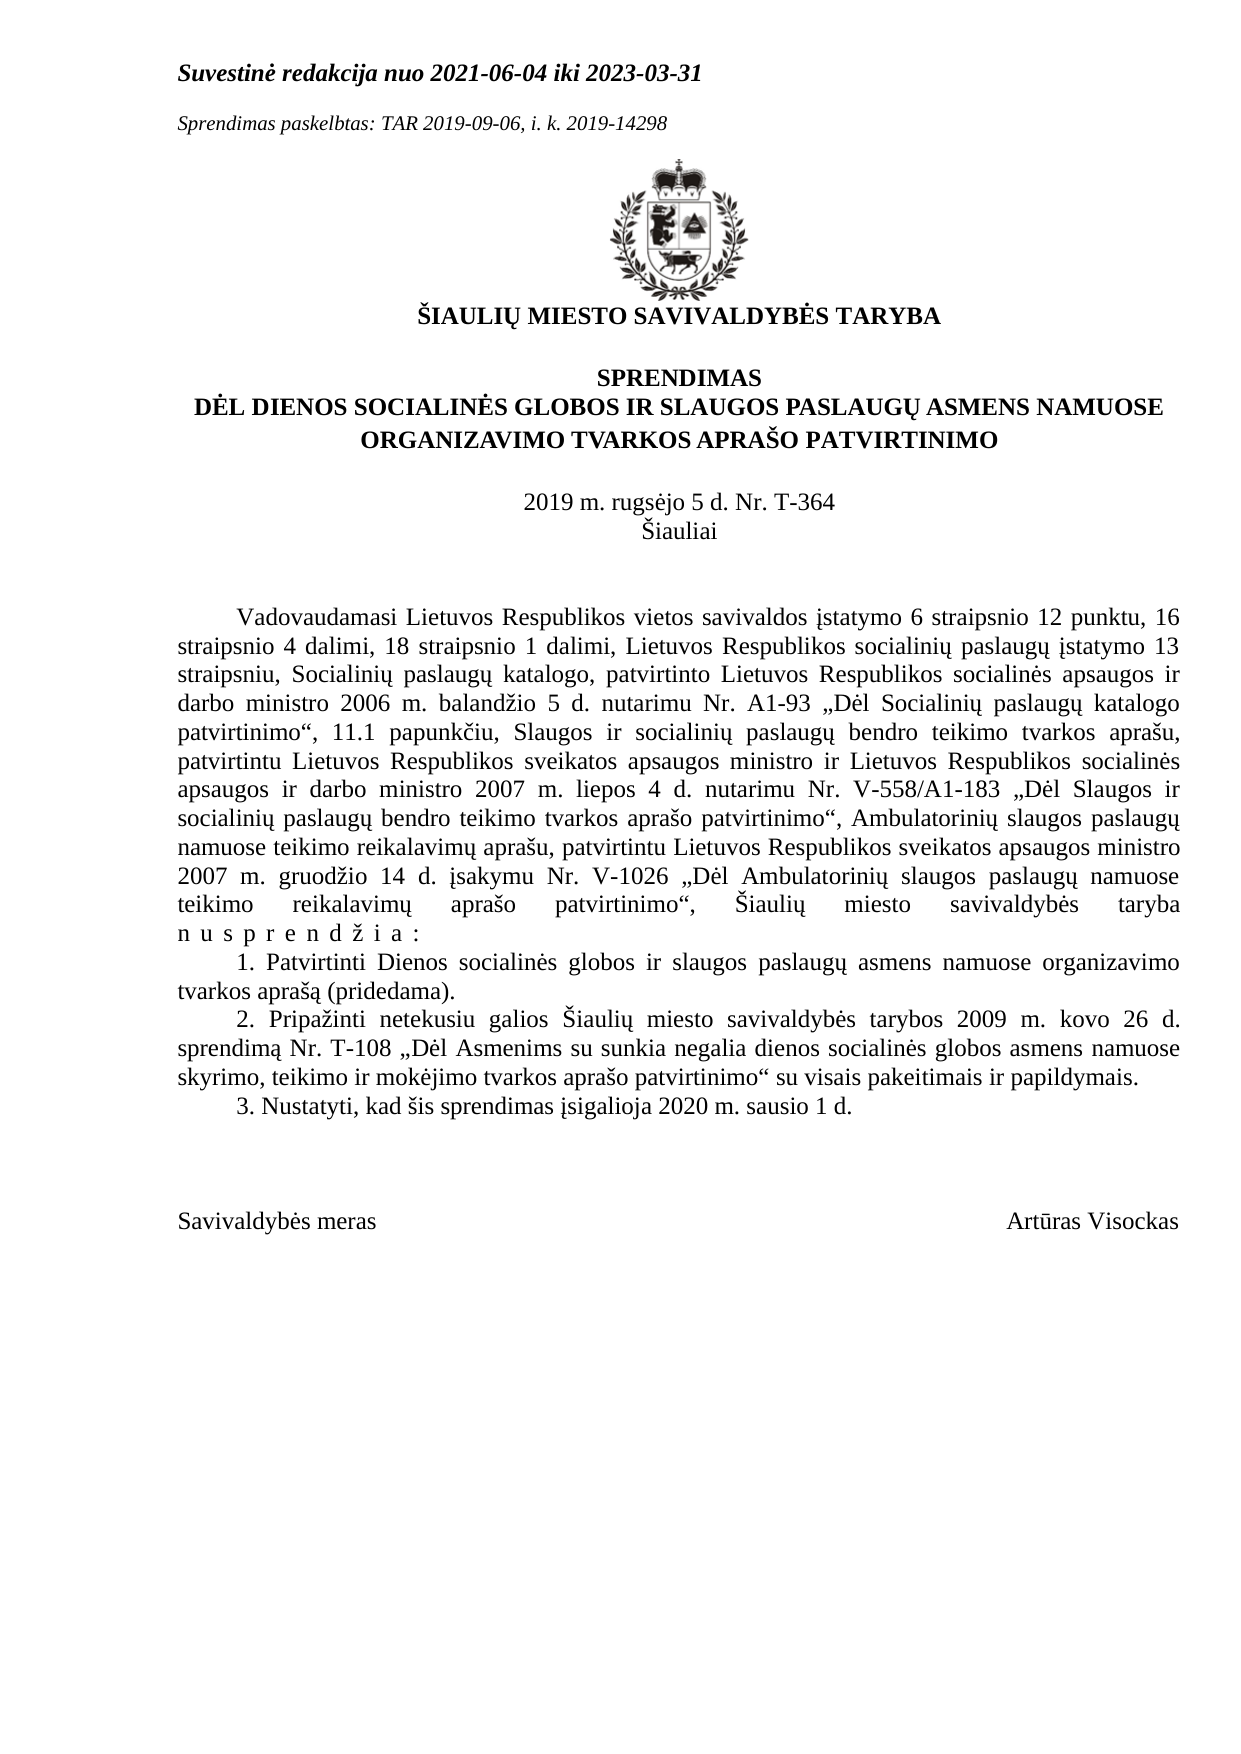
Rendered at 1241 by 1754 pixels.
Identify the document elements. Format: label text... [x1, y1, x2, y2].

text 1. Patvirtinti Dienos socialinės globos ir slaugos paslaugų asmens namuose organizavimo tvarkos aprašą (pridedama). [177, 947, 1181, 1004]
text Suvestinė redakcija nuo 2021-06-04 iki 2023-03-31 [177, 58, 1181, 87]
text Vadovaudamasi Lietuvos Respublikos vietos savivaldos įstatymo 6 straipsnio 12 punktu, 16 straipsnio 4 dalimi, 18 straipsnio 1 dalimi, Lietuvos Respublikos socialinių paslaugų įstatymo 13 straipsniu, Socialinių paslaugų katalogo, patvirtinto Lietuvos Respublikos socialinės apsaugos ir darbo ministro 2006 m. balandžio 5 d. nutarimu Nr. A1-93 „Dėl Socialinių paslaugų katalogo patvirtinimo“, 11.1 papunkčiu, Slaugos ir socialinių paslaugų bendro teikimo tvarkos aprašu, patvirtintu Lietuvos Respublikos sveikatos apsaugos ministro ir Lietuvos Respublikos socialinės apsaugos ir darbo ministro 2007 m. liepos 4 d. nutarimu Nr. V-558/A1-183 „Dėl Slaugos ir socialinių paslaugų bendro teikimo tvarkos aprašo patvirtinimo“, Ambulatorinių slaugos paslaugų namuose teikimo reikalavimų aprašu, patvirtintu Lietuvos Respublikos sveikatos apsaugos ministro 2007 m. gruodžio 14 d. įsakymu Nr. V-1026 „Dėl Ambulatorinių slaugos paslaugų namuose teikimo reikalavimų aprašo patvirtinimo“, Šiaulių miesto savivaldybės taryba nusprendžia: [177, 602, 1181, 947]
text Šiauliai [177, 516, 1181, 544]
text 2019 m. rugsėjo 5 d. Nr. T-364 [177, 487, 1181, 516]
text Savivaldybės meras Artūras Visockas [177, 1206, 1181, 1234]
text SPRENDIMAS [177, 363, 1181, 392]
text ŠIAULIŲ MIESTO SAVIVALDYBĖS TARYBA [177, 301, 1181, 330]
text DĖL dIENOS SOCIALINĖS GLOBOS IR SLAUGOS PASLAUGŲ ASMENS NAMUOSE ORGANIZAVIMO TVARKOS APRAŠO PATVIRTINIMO [177, 392, 1181, 454]
text 2. Pripažinti netekusiu galios Šiaulių miesto savivaldybės tarybos 2009 m. kovo 26 d. sprendimą Nr. T-108 „Dėl Asmenims su sunkia negalia dienos socialinės globos asmens namuose skyrimo, teikimo ir mokėjimo tvarkos aprašo patvirtinimo“ su visais pakeitimais ir papildymais. [177, 1004, 1181, 1091]
text Sprendimas paskelbtas: TAR 2019-09-06, i. k. 2019-14298 [177, 111, 1181, 135]
text 3. Nustatyti, kad šis sprendimas įsigalioja 2020 m. sausio 1 d. [177, 1091, 1181, 1119]
